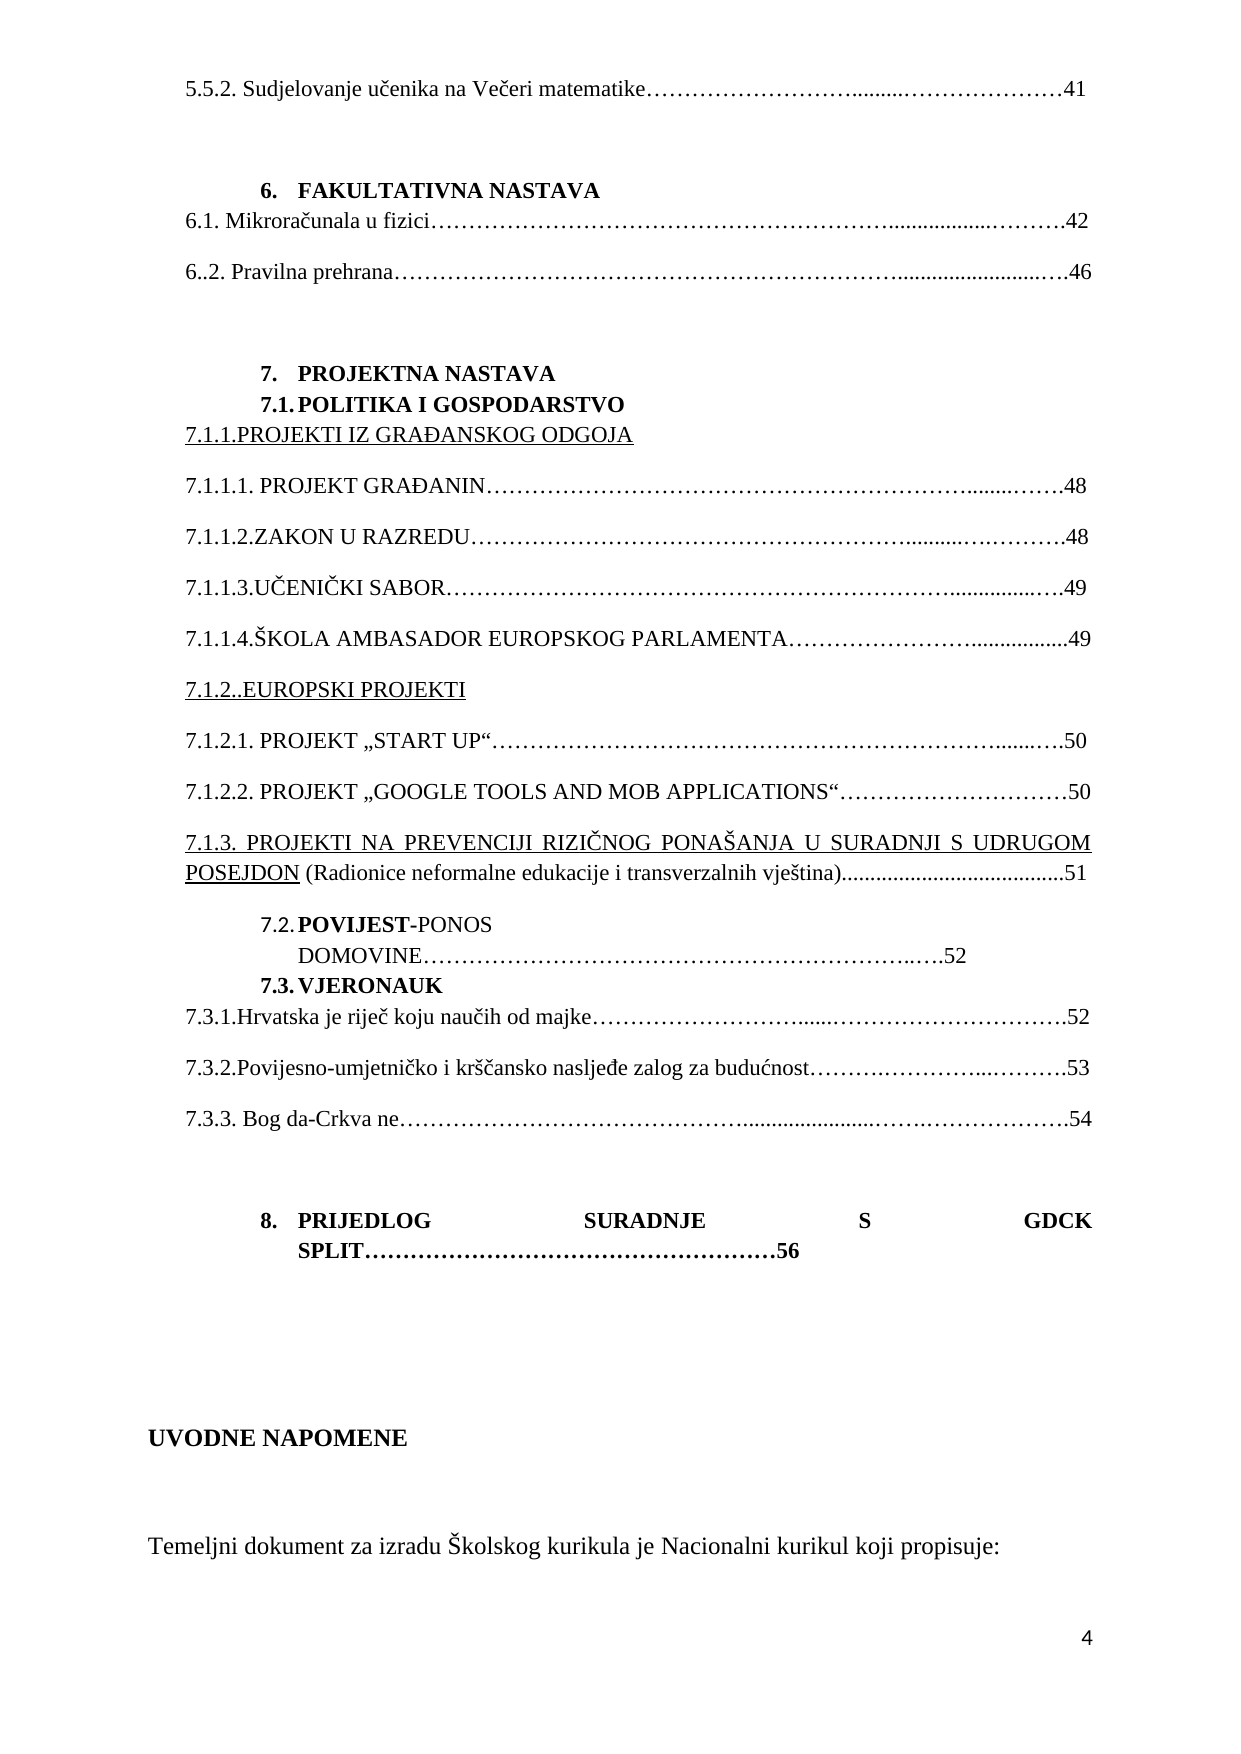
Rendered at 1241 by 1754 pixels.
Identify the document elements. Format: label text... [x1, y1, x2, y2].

text 7.1.1.4.ŠKOLA AMBASADOR EUROPSKOG PARLAMENTA…………………….................49 [185, 625, 1092, 651]
text 5.5.2. Sudjelovanje učenika na Večeri matematike……………………….........…………………41 [185, 75, 1092, 101]
text 7.1.1.1. PROJEKT GRAĐANIN………………………………………………………........…….48 [185, 472, 1092, 498]
text 7.3.3. Bog da-Crkva ne……………………………………….......................…….……………….54 [185, 1105, 1092, 1131]
list POLITIKA I GOSPODARSTVO [260, 391, 1092, 417]
list FAKULTATIVNA NASTAVA [260, 177, 1092, 203]
text 7.1.3. PROJEKTI NA PREVENCIJI RIZIČNOG PONAŠANJA U SURADNJI S UDRUGOM [185, 829, 1092, 852]
text 7.1.1.3.UČENIČKI SABOR…………………………………………………………...............….49 [185, 574, 1092, 600]
text 7.1.2.2. PROJEKT „GOOGLE TOOLS AND MOB APPLICATIONS“…………………………50 [185, 778, 1092, 804]
text 6..2. Pravilna prehrana………………………………………………………….........................….46 [185, 258, 1092, 285]
text 7.1.1.2.ZAKON U RAZREDU…………………………………………………..........….……….48 [185, 523, 1092, 549]
text 7.3.2.Povijesno-umjetničko i krščansko nasljeđe zalog za budućnost……….…………...……….53 [185, 1054, 1092, 1080]
text 7.1.2..EUROPSKI PROJEKTI [185, 676, 1092, 702]
list VJERONAUK [260, 972, 1092, 999]
text Temeljni dokument za izradu Školskog kurikula je Nacionalni kurikul koji propisuje: [148, 1531, 1092, 1560]
list POVIJEST-PONOS DOMOVINE………………………………………………………..….52 [260, 910, 1092, 969]
text 7.1.2.1. PROJEKT „START UP“………………………………………………………….......….50 [185, 727, 1092, 753]
list PRIJEDLOG SURADNJE S GDCK SPLIT………………………………………………56 [260, 1207, 1092, 1263]
text POSEJDON (Radionice neformalne edukacije i transverzalnih vještina).......................................51 [185, 853, 1092, 886]
list PROJEKTNA NASTAVA [260, 360, 1092, 387]
text 7.3.1.Hrvatska je riječ koju naučih od majke………………………......………………………….52 [185, 1003, 1092, 1029]
text UVODNE NAPOMENE [148, 1423, 1092, 1452]
text 7.1.1.PROJEKTI IZ GRAĐANSKOG ODGOJA [185, 421, 1092, 447]
text 6.1. Mikroračunala u fizici……………………………………………………..................……….42 [185, 207, 1092, 234]
